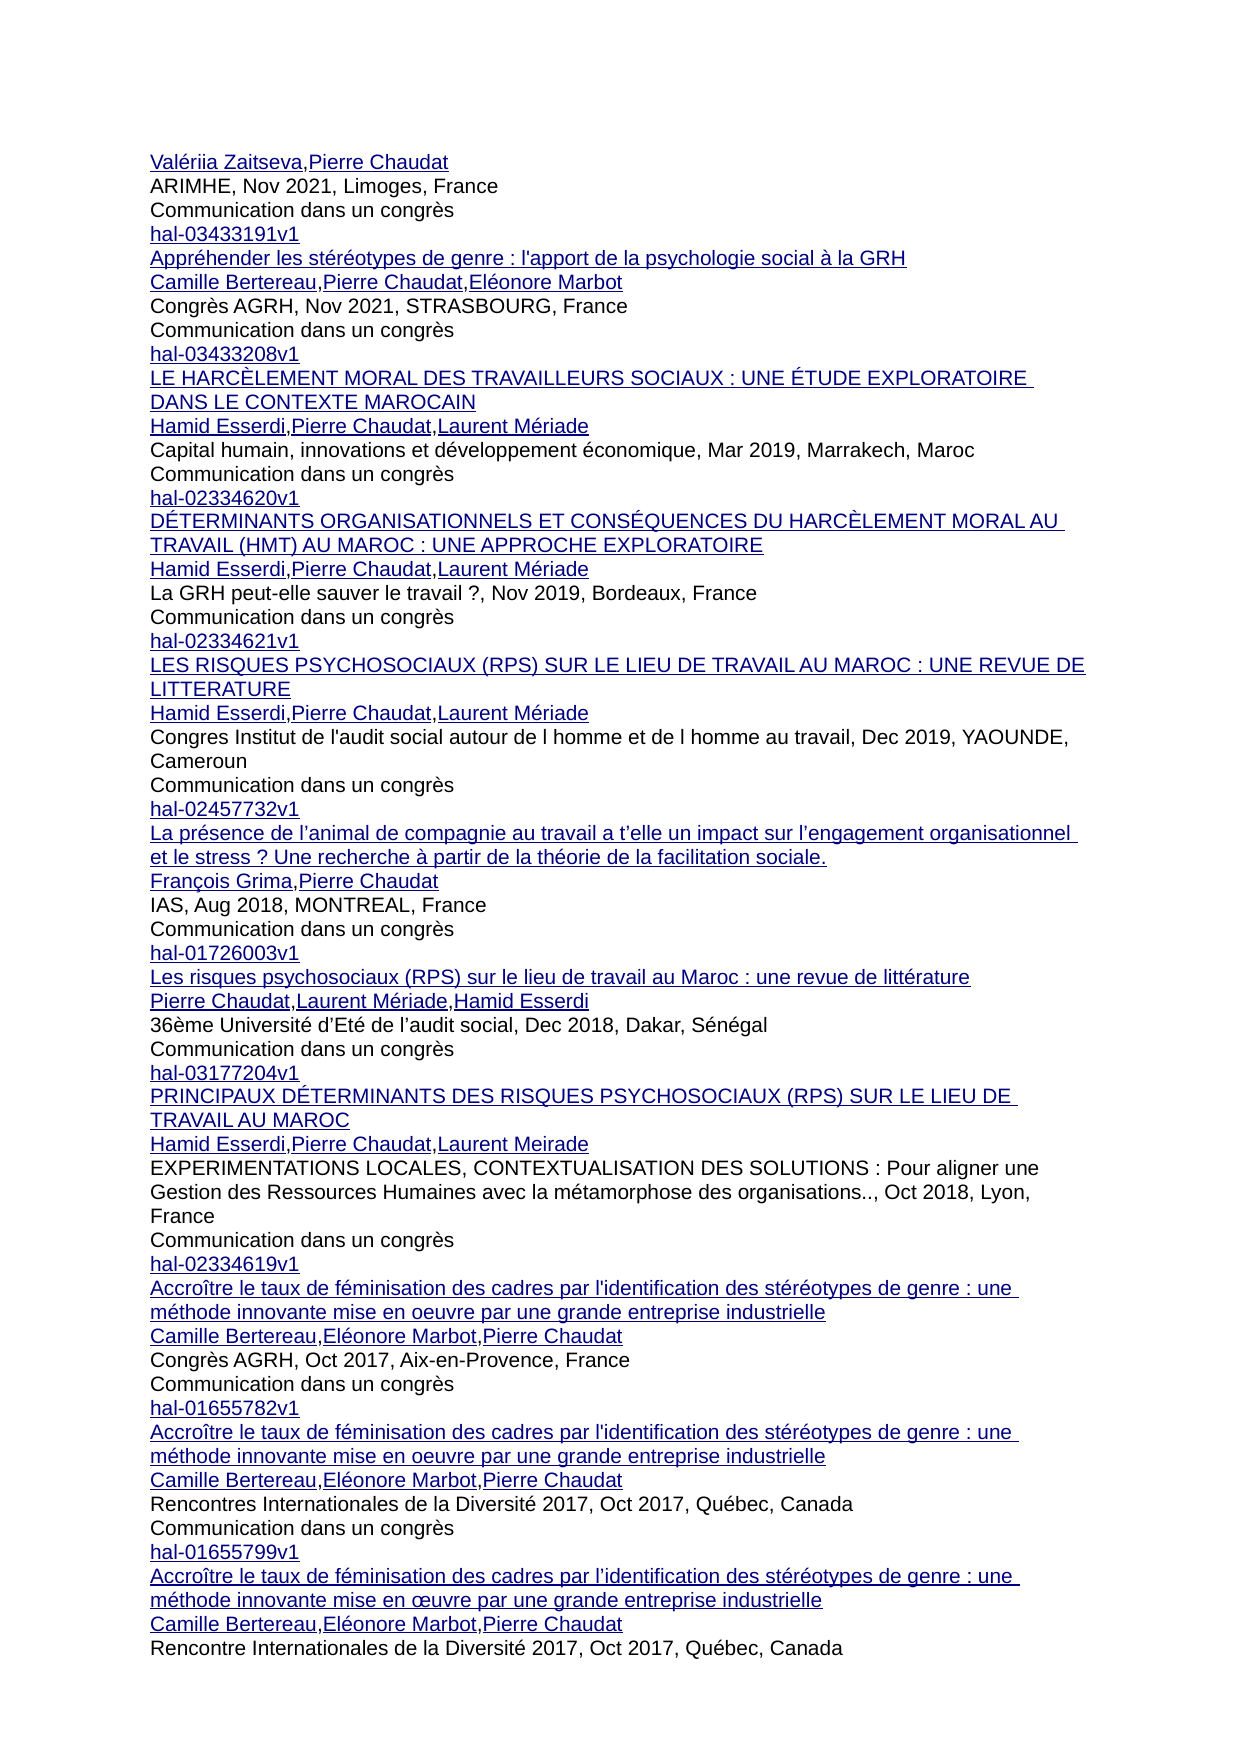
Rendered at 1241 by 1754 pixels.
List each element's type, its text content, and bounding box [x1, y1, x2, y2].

table_cell PRINCIPAUX DÉTERMINANTS DES RISQUES PSYCHOSOCIAUX (RPS) SUR LE LIEU DE TRAVAIL AU MAROC Hamid Esserdi,Pierre Chaudat,Laurent Meirade EXPERIMENTATIONS LOCALES, CONTEXTUALISATION DES SOLUTIONS : Pour aligner une Gestion des Ressources Humaines avec la métamorphose des organisations.., Oct 2018, Lyon, France Communication dans un congrès hal-02334619v1 [150, 1084, 1090, 1276]
table_cell Accroître le taux de féminisation des cadres par l'identification des stéréotypes de genre : une méthode innovante mise en oeuvre par une grande entreprise industrielle Camille Bertereau,Eléonore Marbot,Pierre Chaudat Congrès AGRH, Oct 2017, Aix-en-Provence, France Communication dans un congrès hal-01655782v1 [150, 1276, 1090, 1420]
table_cell DÉTERMINANTS ORGANISATIONNELS ET CONSÉQUENCES DU HARCÈLEMENT MORAL AU TRAVAIL (HMT) AU MAROC : UNE APPROCHE EXPLORATOIRE Hamid Esserdi,Pierre Chaudat,Laurent Mériade La GRH peut-elle sauver le travail ?, Nov 2019, Bordeaux, France Communication dans un congrès hal-02334621v1 [150, 509, 1090, 653]
table_cell Accroître le taux de féminisation des cadres par l’identification des stéréotypes de genre : une méthode innovante mise en œuvre par une grande entreprise industrielle Camille Bertereau,Eléonore Marbot,Pierre Chaudat Rencontre Internationales de la Diversité 2017, Oct 2017, Québec, Canada [150, 1564, 1090, 1659]
table_header Valériia Zaitseva,Pierre Chaudat ARIMHE, Nov 2021, Limoges, France Communication dans un congrès hal-03433191v1 [150, 150, 1090, 246]
table_cell LES RISQUES PSYCHOSOCIAUX (RPS) SUR LE LIEU DE TRAVAIL AU MAROC : UNE REVUE DE LITTERATURE Hamid Esserdi,Pierre Chaudat,Laurent Mériade Congres Institut de l'audit social autour de l homme et de l homme au travail, Dec 2019, YAOUNDE, Cameroun Communication dans un congrès hal-02457732v1 [150, 653, 1090, 821]
table_cell Appréhender les stéréotypes de genre : l'apport de la psychologie social à la GRH Camille Bertereau,Pierre Chaudat,Eléonore Marbot Congrès AGRH, Nov 2021, STRASBOURG, France Communication dans un congrès hal-03433208v1 [150, 246, 1090, 366]
table_cell Accroître le taux de féminisation des cadres par l'identification des stéréotypes de genre : une méthode innovante mise en oeuvre par une grande entreprise industrielle Camille Bertereau,Eléonore Marbot,Pierre Chaudat Rencontres Internationales de la Diversité 2017, Oct 2017, Québec, Canada Communication dans un congrès hal-01655799v1 [150, 1420, 1090, 1563]
table_cell La présence de l’animal de compagnie au travail a t’elle un impact sur l’engagement organisationnel et le stress ? Une recherche à partir de la théorie de la facilitation sociale. François Grima,Pierre Chaudat IAS, Aug 2018, MONTREAL, France Communication dans un congrès hal-01726003v1 [150, 821, 1090, 964]
table_cell Les risques psychosociaux (RPS) sur le lieu de travail au Maroc : une revue de littérature Pierre Chaudat,Laurent Mériade,Hamid Esserdi 36ème Université d’Eté de l’audit social, Dec 2018, Dakar, Sénégal Communication dans un congrès hal-03177204v1 [150, 965, 1090, 1084]
table_cell LE HARCÈLEMENT MORAL DES TRAVAILLEURS SOCIAUX : UNE ÉTUDE EXPLORATOIRE DANS LE CONTEXTE MAROCAIN Hamid Esserdi,Pierre Chaudat,Laurent Mériade Capital humain, innovations et développement économique, Mar 2019, Marrakech, Maroc Communication dans un congrès hal-02334620v1 [150, 366, 1090, 509]
